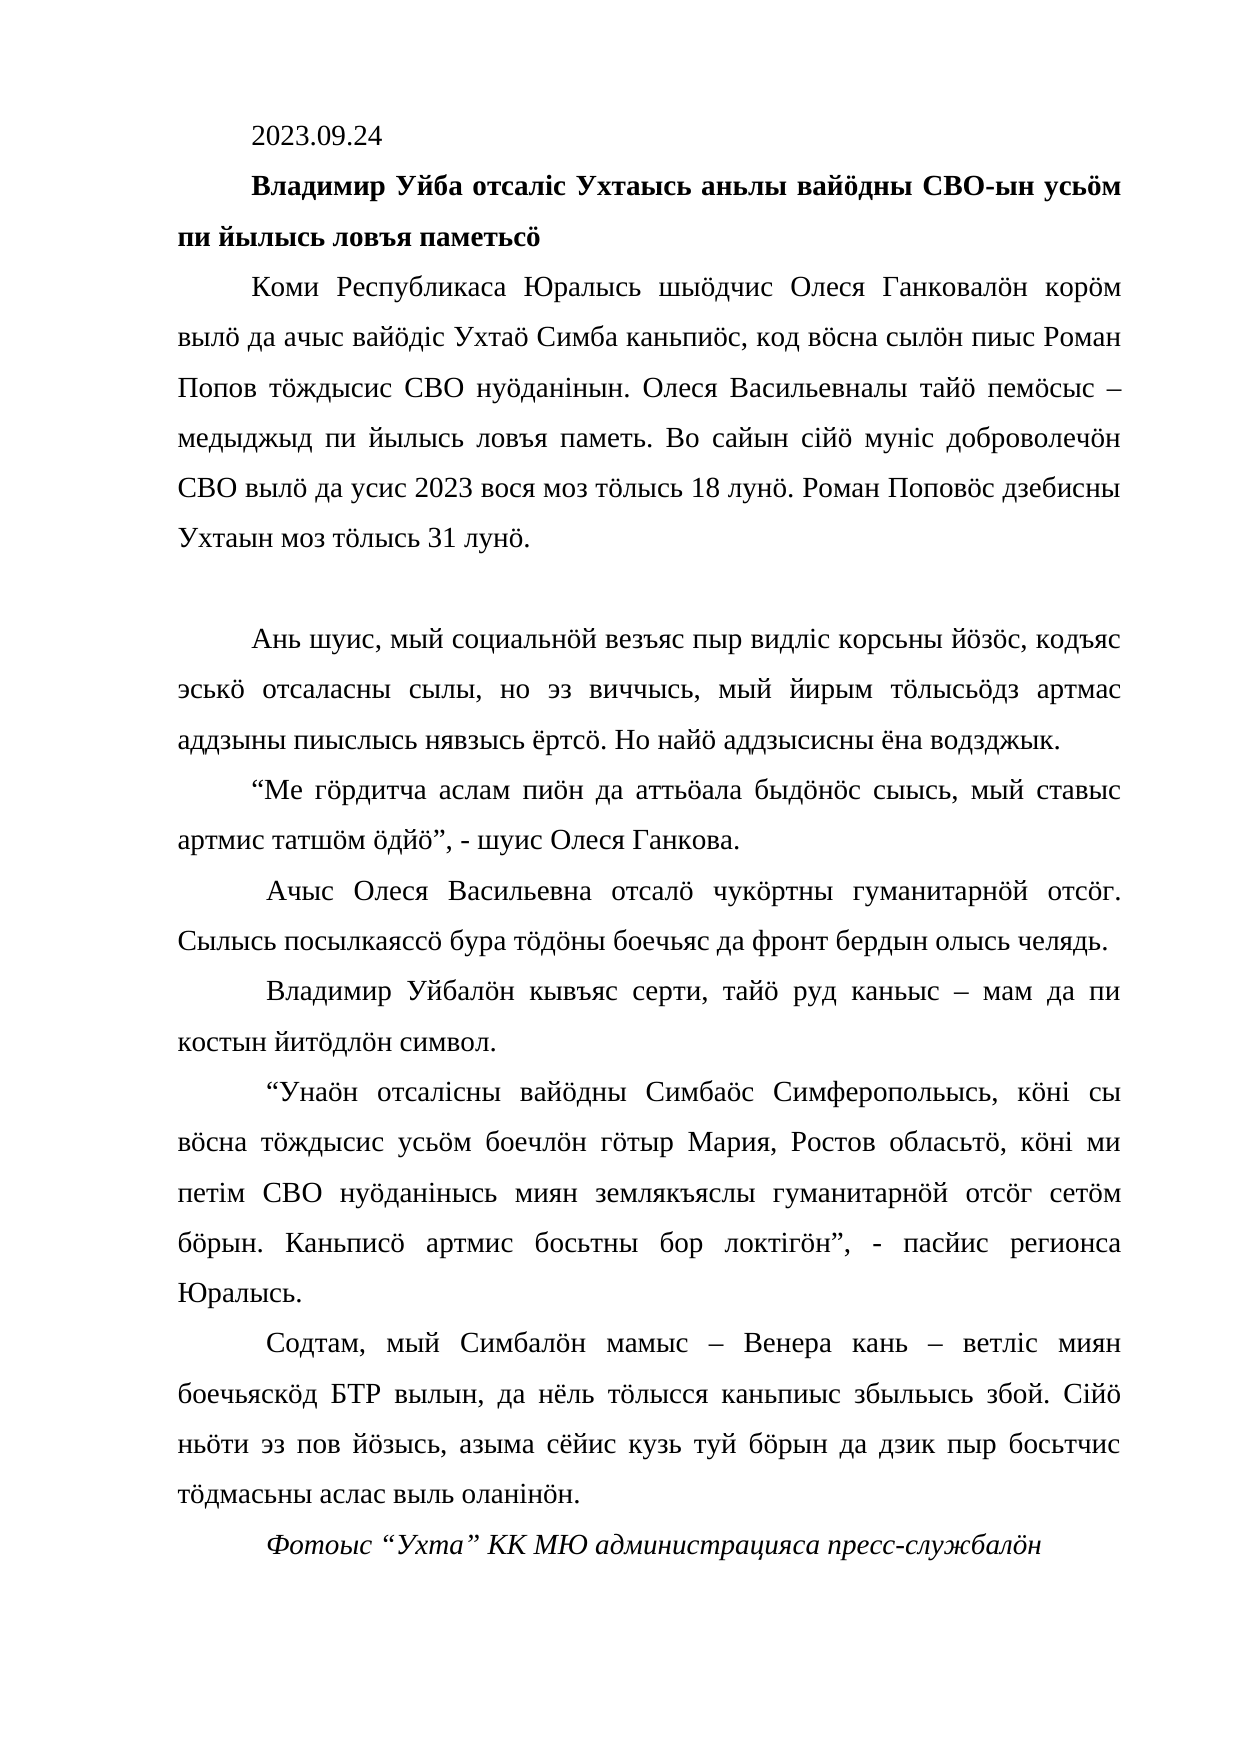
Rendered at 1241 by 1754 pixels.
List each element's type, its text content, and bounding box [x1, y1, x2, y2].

text Ачыс Олеся Васильевна отсалӧ чукӧртны гуманитарнӧй отсӧг. Сылысь посылкаяссӧ бура тӧдӧны боечьяс да фронт бердын олысь челядь. [177, 873, 1122, 957]
text Владимир Уйба отсаліс Ухтаысь аньлы вайӧдны СВО-ын усьӧм пи йылысь ловъя паметьсӧ [177, 168, 1122, 252]
text Содтам, мый Симбалӧн мамыс – Венера кань – ветліс миян боечьяскӧд БТР вылын, да нёль тӧлысся каньпиыс збыльысь збой. Сійӧ ньӧти эз пов йӧзысь, азыма сёйис кузь туй бӧрын да дзик пыр босьтчис тӧдмасьны аслас выль оланінӧн. [177, 1326, 1122, 1510]
text Ань шуис, мый социальнӧй везъяс пыр видліс корсьны йӧзӧс, кодъяс эськӧ отсаласны сылы, но эз виччысь, мый йирым тӧлысьӧдз артмас аддзыны пиыслысь нявзысь ёртсӧ. Но найӧ аддзысисны ёна водзджык. [177, 621, 1122, 755]
text Фотоыс “Ухта” КК МЮ администрацияса пресс-службалӧн [177, 1527, 1122, 1560]
text Владимир Уйбалӧн кывъяс серти, тайӧ руд каньыс – мам да пи костын йитӧдлӧн символ. [177, 973, 1122, 1057]
text “Унаӧн отсалісны вайӧдны Симбаӧс Симферопольысь, кӧні сы вӧсна тӧждысис усьӧм боечлӧн гӧтыр Мария, Ростов обласьтӧ, кӧні ми петім СВО нуӧданінысь миян землякъяслы гуманитарнӧй отсӧг сетӧм бӧрын. Каньписӧ артмис босьтны бор локтігӧн”, - пасйис регионса Юралысь. [177, 1074, 1122, 1309]
subtitle 2023.09.24 [177, 118, 1122, 152]
text “Ме гӧрдитча аслам пиӧн да аттьӧала быдӧнӧс сыысь, мый ставыс артмис татшӧм ӧдйӧ”, - шуис Олеся Ганкова. [177, 772, 1122, 856]
text Коми Республикаса Юралысь шыӧдчис Олеся Ганковалӧн корӧм вылӧ да ачыс вайӧдіс Ухтаӧ Симба каньпиӧс, код вӧсна сылӧн пиыс Роман Попов тӧждысис СВО нуӧданінын. Олеся Васильевналы тайӧ пемӧсыс – медыджыд пи йылысь ловъя паметь. Во сайын сійӧ муніс доброволечӧн СВО вылӧ да усис 2023 вося моз тӧлысь 18 лунӧ. Роман Поповӧс дзебисны Ухтаын моз тӧлысь 31 лунӧ. [177, 269, 1122, 554]
